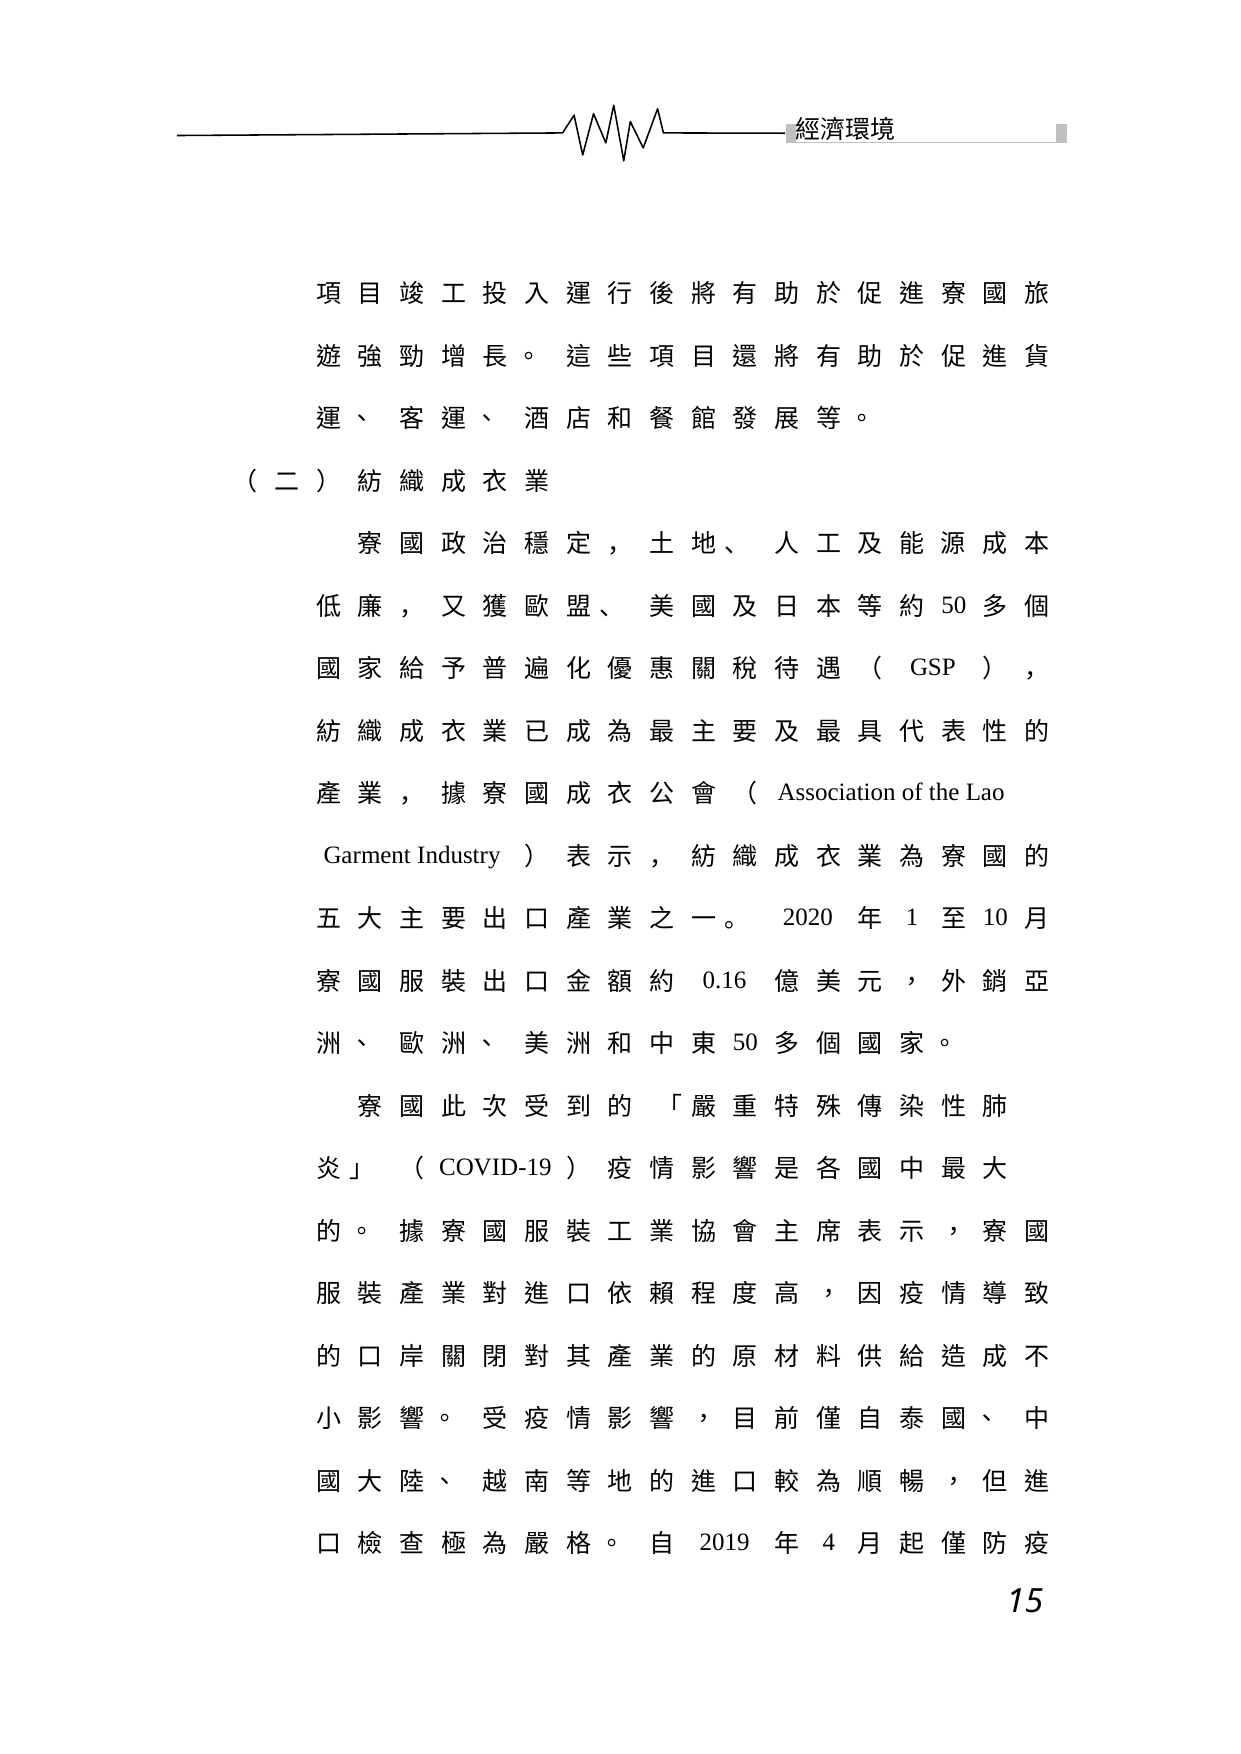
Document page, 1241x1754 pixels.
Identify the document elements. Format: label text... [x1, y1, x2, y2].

text 寮國政治穩定，土地、人工及能源成本低廉，又獲歐盟、美國及日本等約50多個國家給予普遍化優惠關稅待遇（GSP），紡織成衣業已成為最主要及最具代表性的產業，據寮國成衣公會（Association of the Lao Garment Industry）表示，紡織成衣業為寮國的五大主要出口產業之一。2020年1至10月寮國服裝出口金額約0.16億美元，外銷亞洲、歐洲、美洲和中東50多個國家。 [281, 500, 1058, 1063]
text （二）紡織成衣業 [207, 438, 1058, 500]
text 項目竣工投入運行後將有助於促進寮國旅遊強勁增長。這些項目還將有助於促進貨運、客運、酒店和餐館發展等。 [281, 250, 1058, 438]
text 寮國此次受到的「嚴重特殊傳染性肺炎」（COVID-19）疫情影響是各國中最大的。據寮國服裝工業協會主席表示，寮國服裝產業對進口依賴程度高，因疫情導致的口岸關閉對其產業的原材料供給造成不小影響。受疫情影響，目前僅自泰國、中國大陸、越南等地的進口較為順暢，但進口檢查極為嚴格。自2019年4月起僅防疫 [281, 1063, 1058, 1563]
